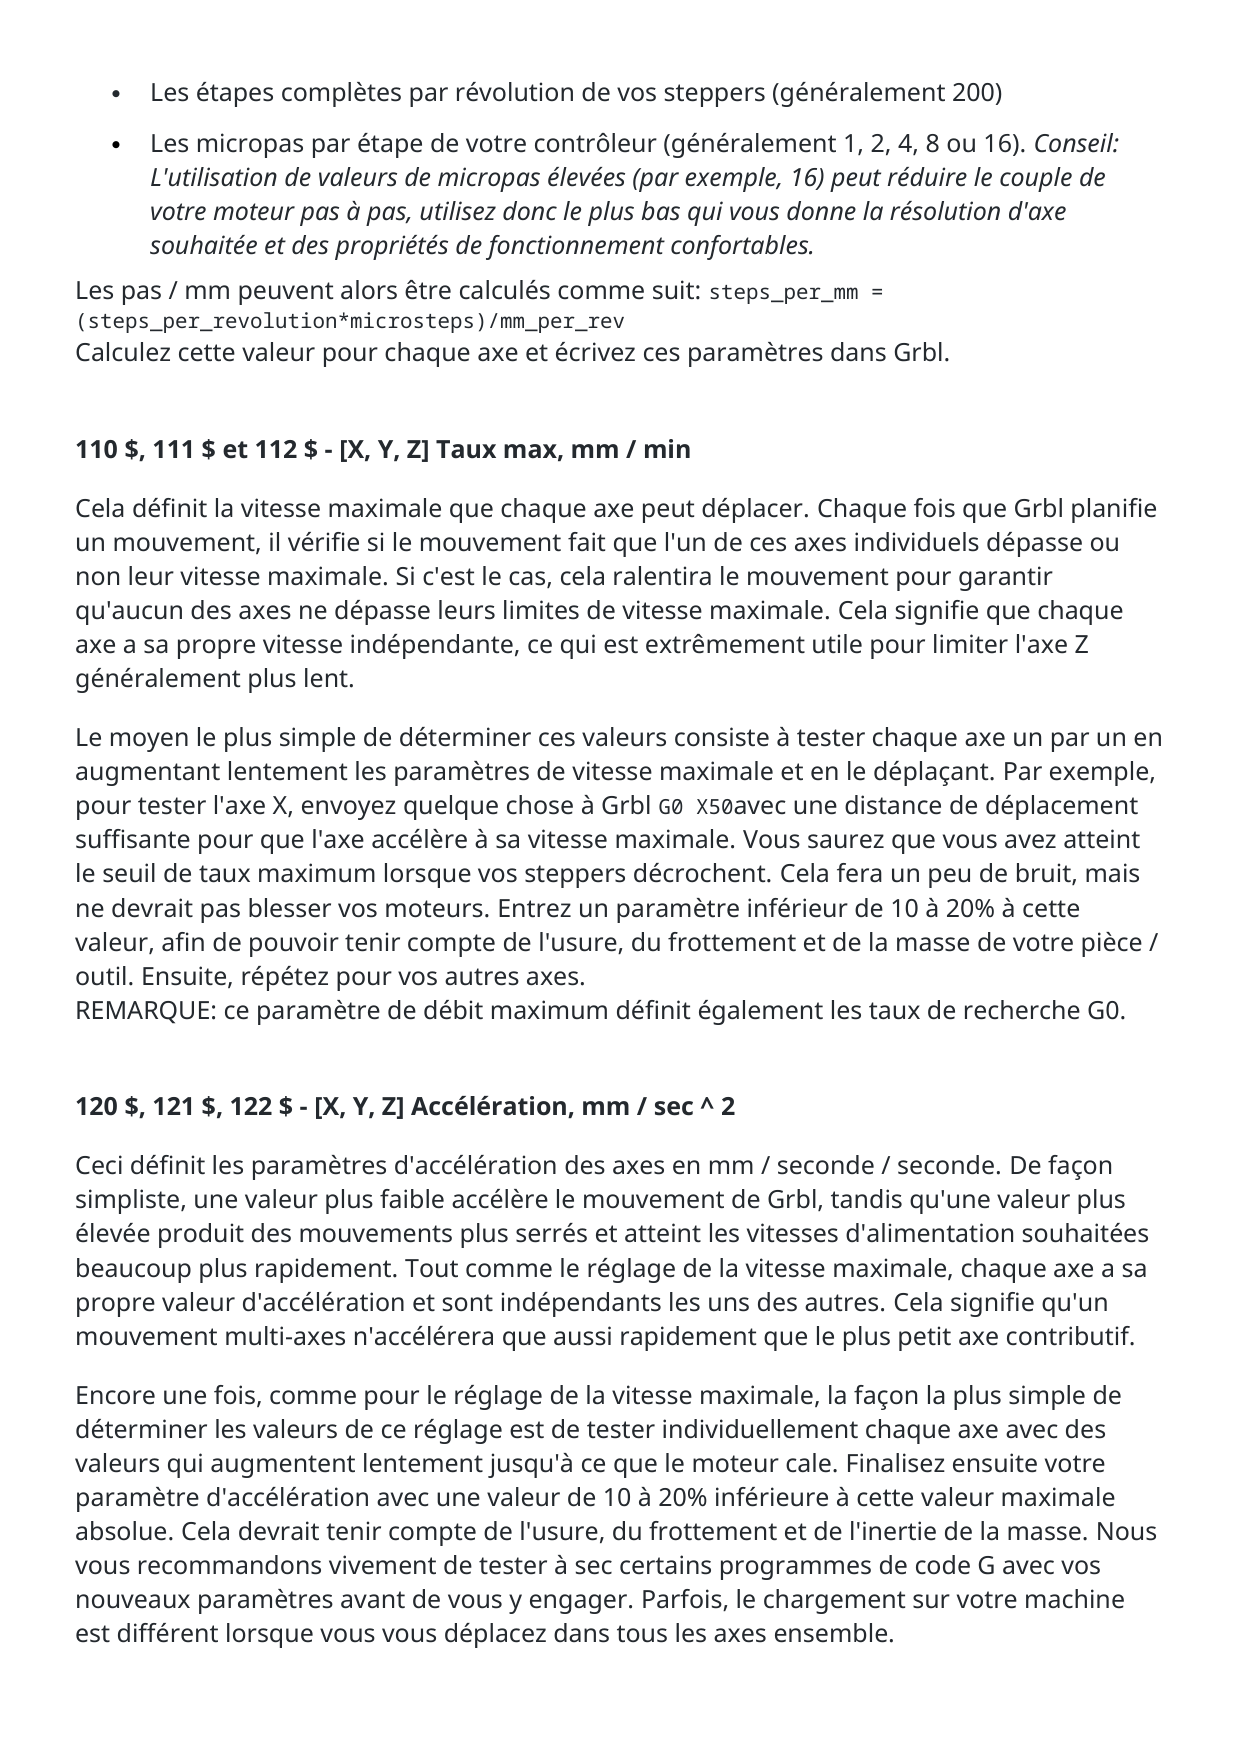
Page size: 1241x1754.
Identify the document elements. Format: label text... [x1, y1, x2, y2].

text Encore une fois, comme pour le réglage de la vitesse maximale, la façon la plus simple de déterminer les valeurs de ce réglage est de tester individuellement chaque axe avec des valeurs qui augmentent lentement jusqu'à ce que le moteur cale. Finalisez ensuite votre paramètre d'accélération avec une valeur de 10 à 20% inférieure à cette valeur maximale absolue. Cela devrait tenir compte de l'usure, du frottement et de l'inertie de la masse. Nous vous recommandons vivement de tester à sec certains programmes de code G avec vos nouveaux paramètres avant de vous y engager. Parfois, le chargement sur votre machine est différent lorsque vous vous déplacez dans tous les axes ensemble. [75, 1377, 1165, 1650]
text Cela définit la vitesse maximale que chaque axe peut déplacer. Chaque fois que Grbl planifie un mouvement, il vérifie si le mouvement fait que l'un de ces axes individuels dépasse ou non leur vitesse maximale. Si c'est le cas, cela ralentira le mouvement pour garantir qu'aucun des axes ne dépasse leurs limites de vitesse maximale. Cela signifie que chaque axe a sa propre vitesse indépendante, ce qui est extrêmement utile pour limiter l'axe Z généralement plus lent. [75, 491, 1165, 695]
text Les pas / mm peuvent alors être calculés comme suit: steps_per_mm = (steps_per_revolution*microsteps)/mm_per_rev [75, 272, 1165, 335]
text REMARQUE: ce paramètre de débit maximum définit également les taux de recherche G0. [75, 992, 1165, 1026]
text 120 $, 121 $, 122 $ - [X, Y, Z] Accélération, mm / sec ^ 2 [75, 1089, 1165, 1123]
text Calculez cette valeur pour chaque axe et écrivez ces paramètres dans Grbl. [75, 335, 1165, 369]
list Les étapes complètes par révolution de vos steppers (généralement 200) [112, 75, 1165, 109]
text Le moyen le plus simple de déterminer ces valeurs consiste à tester chaque axe un par un en augmentant lentement les paramètres de vitesse maximale et en le déplaçant. Par exemple, pour tester l'axe X, envoyez quelque chose à Grbl G0 X50avec une distance de déplacement suffisante pour que l'axe accélère à sa vitesse maximale. Vous saurez que vous avez atteint le seuil de taux maximum lorsque vos steppers décrochent. Cela fera un peu de bruit, mais ne devrait pas blesser vos moteurs. Entrez un paramètre inférieur de 10 à 20% à cette valeur, afin de pouvoir tenir compte de l'usure, du frottement et de la masse de votre pièce / outil. Ensuite, répétez pour vos autres axes. [75, 720, 1165, 992]
list Les micropas par étape de votre contrôleur (généralement 1, 2, 4, 8 ou 16). Conseil: L'utilisation de valeurs de micropas élevées (par exemple, 16) peut réduire le couple de votre moteur pas à pas, utilisez donc le plus bas qui vous donne la résolution d'axe souhaitée et des propriétés de fonctionnement confortables. [112, 126, 1165, 262]
text 110 $, 111 $ et 112 $ - [X, Y, Z] Taux max, mm / min [75, 431, 1165, 466]
text Ceci définit les paramètres d'accélération des axes en mm / seconde / seconde. De façon simpliste, une valeur plus faible accélère le mouvement de Grbl, tandis qu'une valeur plus élevée produit des mouvements plus serrés et atteint les vitesses d'alimentation souhaitées beaucoup plus rapidement. Tout comme le réglage de la vitesse maximale, chaque axe a sa propre valeur d'accélération et sont indépendants les uns des autres. Cela signifie qu'un mouvement multi-axes n'accélérera que aussi rapidement que le plus petit axe contributif. [75, 1148, 1165, 1352]
